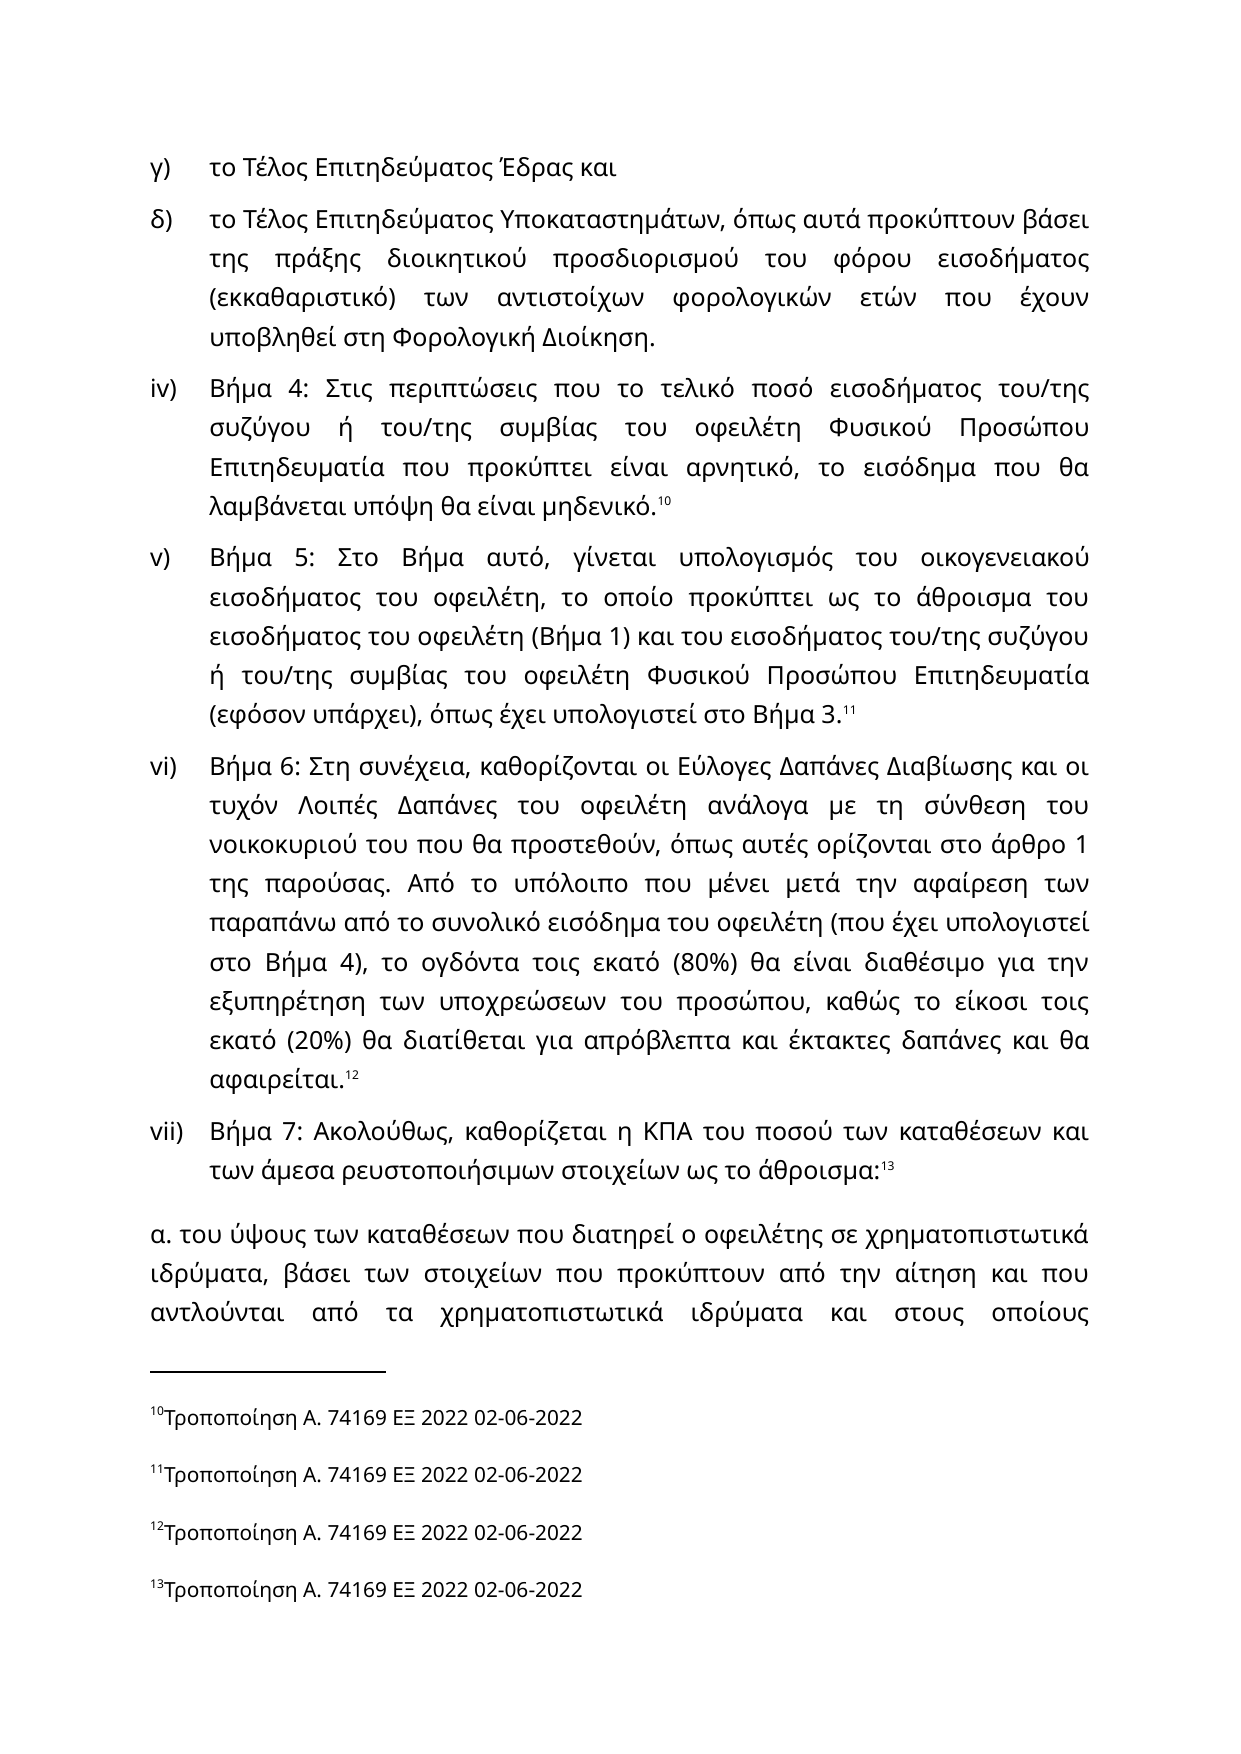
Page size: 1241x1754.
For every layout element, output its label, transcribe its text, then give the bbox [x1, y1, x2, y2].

list vii) Βήμα 7: Ακολούθως, καθορίζεται η ΚΠΑ του ποσού των καταθέσεων και των άμεσα ρευστοποιήσιμων στοιχείων ως το άθροισμα: [150, 1113, 1090, 1187]
list γ) το Τέλος Επιτηδεύματος Έδρας και [150, 150, 1090, 184]
text Τροποποίηση A. 74169 ΕΞ 2022 02-06-2022 [150, 1518, 1090, 1546]
list v) Βήμα 5: Στο Βήμα αυτό, γίνεται υπολογισμός του οικογενειακού εισοδήματος του οφειλέτη, το οποίο προκύπτει ως το άθροισμα του εισοδήματος του οφειλέτη (Βήμα 1) και του εισοδήματος του/της συζύγου ή του/της συμβίας του οφειλέτη Φυσικού Προσώπου Επιτηδευματία (εφόσον υπάρχει), όπως έχει υπολογιστεί στο Βήμα 3. [150, 540, 1090, 731]
text Τροποποίηση A. 74169 ΕΞ 2022 02-06-2022 [150, 1460, 1090, 1489]
list vi) Βήμα 6: Στη συνέχεια, καθορίζονται οι Εύλογες Δαπάνες Διαβίωσης και οι τυχόν Λοιπές Δαπάνες του οφειλέτη ανάλογα με τη σύνθεση του νοικοκυριού του που θα προστεθούν, όπως αυτές ορίζονται στο άρθρο 1 της παρούσας. Από το υπόλοιπο που μένει μετά την αφαίρεση των παραπάνω από το συνολικό εισόδημα του οφειλέτη (που έχει υπολογιστεί στο Βήμα 4), το ογδόντα τοις εκατό (80%) θα είναι διαθέσιμο για την εξυπηρέτηση των υποχρεώσεων του προσώπου, καθώς το είκοσι τοις εκατό (20%) θα διατίθεται για απρόβλεπτα και έκτακτες δαπάνες και θα αφαιρείται. [150, 748, 1090, 1096]
list δ) το Τέλος Επιτηδεύματος Υποκαταστημάτων, όπως αυτά προκύπτουν βάσει της πράξης διοικητικού προσδιορισμού του φόρου εισοδήματος (εκκαθαριστικό) των αντιστοίχων φορολογικών ετών που έχουν υποβληθεί στη Φορολογική Διοίκηση. [150, 202, 1090, 353]
text Τροποποίηση A. 74169 ΕΞ 2022 02-06-2022 [150, 1403, 1090, 1431]
list iv) Βήμα 4: Στις περιπτώσεις που το τελικό ποσό εισοδήματος του/της συζύγου ή του/της συμβίας του οφειλέτη Φυσικού Προσώπου Επιτηδευματία που προκύπτει είναι αρνητικό, το εισόδημα που θα λαμβάνεται υπόψη θα είναι μηδενικό. [150, 371, 1090, 522]
text α. του ύψους των καταθέσεων που διατηρεί ο οφειλέτης σε χρηματοπιστωτικά ιδρύματα, βάσει των στοιχείων που προκύπτουν από την αίτηση και που αντλούνται από τα χρηματοπιστωτικά ιδρύματα και στους οποίους [150, 1217, 1090, 1329]
text Τροποποίηση A. 74169 ΕΞ 2022 02-06-2022 [150, 1576, 1090, 1604]
